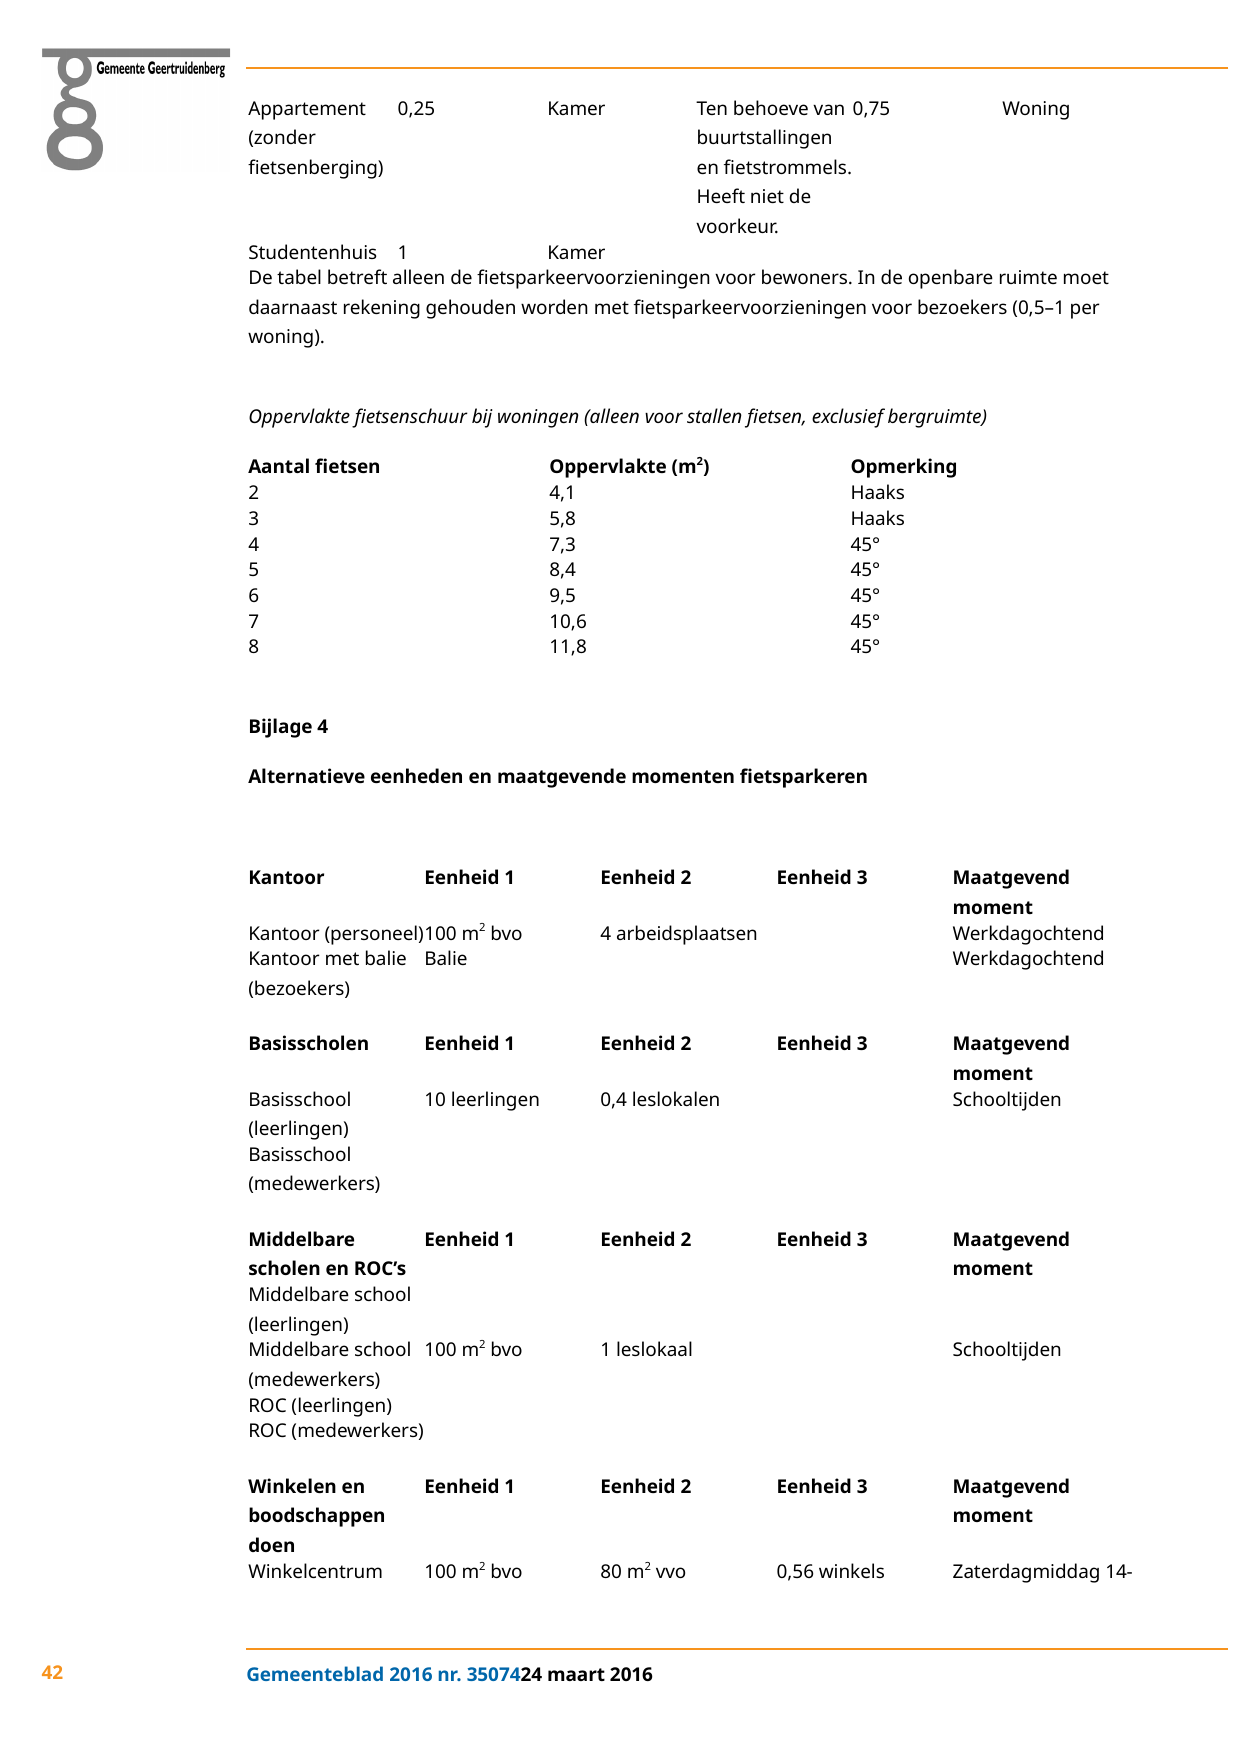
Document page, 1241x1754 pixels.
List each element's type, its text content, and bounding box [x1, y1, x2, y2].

text Oppervlakte fietsenschuur bij woningen (alleen voor stallen fietsen, exclusief bergruimte) [248, 403, 1152, 429]
table_cell [953, 1392, 1152, 1418]
table_cell ROC (leerlingen) [248, 1392, 424, 1418]
table_cell 8,4 [549, 557, 850, 582]
table_cell 45° [850, 608, 1152, 634]
table_cell Basisschool (leerlingen) [248, 1086, 424, 1141]
table_cell Middelbare school (medewerkers) [248, 1337, 424, 1392]
table_cell Kantoor met balie (bezoekers) [248, 946, 424, 1001]
table_cell 4 arbeidsplaatsen [600, 920, 776, 946]
table_cell [600, 1281, 776, 1337]
table_cell Werkdagochtend [953, 946, 1152, 1001]
table_header Eenheid 3 [776, 865, 952, 920]
table_cell ROC (medewerkers) [248, 1418, 424, 1443]
table_cell [424, 1281, 600, 1337]
table_cell [953, 1418, 1152, 1443]
table_cell Schooltijden [953, 1086, 1152, 1141]
table_cell 100 m2 bvo [424, 1558, 600, 1583]
table_cell 4,1 [549, 479, 850, 505]
picture [41, 47, 231, 172]
table_cell Eenheid 2 [600, 1196, 776, 1281]
table_cell [853, 239, 1002, 264]
table_cell 45° [850, 582, 1152, 608]
table_cell 11,8 [549, 634, 850, 659]
table_cell Eenheid 2 [600, 1443, 776, 1558]
table_cell Middelbare school (leerlingen) [248, 1281, 424, 1337]
table_cell 1 leslokaal [600, 1337, 776, 1392]
table_cell 3 [248, 505, 549, 531]
table_cell 7 [248, 608, 549, 634]
table_cell Kamer [547, 95, 696, 239]
table_header Kantoor [248, 865, 424, 920]
table_cell 10 leerlingen [424, 1086, 600, 1141]
table_cell Werkdagochtend [953, 920, 1152, 946]
table_cell [1002, 239, 1152, 264]
table_cell [696, 239, 852, 264]
table_cell [776, 1281, 952, 1337]
table_cell Balie [424, 946, 600, 1001]
table_cell [776, 1337, 952, 1392]
table_cell 8 [248, 634, 549, 659]
table_cell Eenheid 1 [424, 1443, 600, 1558]
table_cell Eenheid 1 [424, 1001, 600, 1086]
table_cell 9,5 [549, 582, 850, 608]
table_cell Eenheid 3 [776, 1196, 952, 1281]
table_cell Schooltijden [953, 1337, 1152, 1392]
table_cell 100 m2 bvo [424, 920, 600, 946]
table_cell 6 [248, 582, 549, 608]
table_cell 10,6 [549, 608, 850, 634]
table_header Oppervlakte (m2) [549, 454, 850, 479]
table_cell 0,56 winkels [776, 1558, 952, 1583]
table_cell Appartement (zonder fietsenberging) [248, 95, 397, 239]
table_cell 2 [248, 479, 549, 505]
table_cell Eenheid 1 [424, 1196, 600, 1281]
table_cell [424, 1141, 600, 1196]
table_cell [600, 1141, 776, 1196]
table_cell [424, 1392, 600, 1418]
table_cell [600, 1418, 776, 1443]
text Bijlage 4 [248, 713, 1152, 739]
table_cell [600, 946, 776, 1001]
table_cell Maatgevend moment [953, 1196, 1152, 1281]
table_cell [776, 1086, 952, 1141]
table_cell Haaks [850, 505, 1152, 531]
table_cell [776, 1418, 952, 1443]
table_header Maatgevend moment [953, 865, 1152, 920]
table_cell Winkelen en boodschappen doen [248, 1443, 424, 1558]
table_header Eenheid 2 [600, 865, 776, 920]
table_cell [953, 1281, 1152, 1337]
table_cell Woning [1002, 95, 1152, 239]
table_cell Haaks [850, 479, 1152, 505]
table_cell Winkelcentrum [248, 1558, 424, 1583]
table_header Eenheid 1 [424, 865, 600, 920]
table_cell [953, 1141, 1152, 1196]
table_cell 5,8 [549, 505, 850, 531]
table_cell Kamer [547, 239, 696, 264]
table_cell 0,75 [853, 95, 1002, 239]
table_header Opmerking [850, 454, 1152, 479]
table_cell [600, 1392, 776, 1418]
table_cell Middelbare scholen en ROC’s [248, 1196, 424, 1281]
table_cell Basisscholen [248, 1001, 424, 1086]
table_cell 0,4 leslokalen [600, 1086, 776, 1141]
table_cell 0,25 [398, 95, 547, 239]
table_cell 5 [248, 557, 549, 582]
table_cell Studentenhuis [248, 239, 397, 264]
table_cell Basisschool (medewerkers) [248, 1141, 424, 1196]
table_cell 45° [850, 531, 1152, 557]
table_cell [776, 1392, 952, 1418]
table_cell 7,3 [549, 531, 850, 557]
table_cell Maatgevend moment [953, 1001, 1152, 1086]
table_cell [776, 920, 952, 946]
table_cell Eenheid 3 [776, 1443, 952, 1558]
table_cell Eenheid 2 [600, 1001, 776, 1086]
table_cell Kantoor (personeel) [248, 920, 424, 946]
table_cell 1 [398, 239, 547, 264]
table_cell Eenheid 3 [776, 1001, 952, 1086]
table_cell 45° [850, 557, 1152, 582]
table_cell [776, 1141, 952, 1196]
table_cell [776, 946, 952, 1001]
table_cell Maatgevend moment [953, 1443, 1152, 1558]
table_cell Zaterdagmiddag 14- [953, 1558, 1152, 1583]
table_cell [424, 1418, 600, 1443]
text Alternatieve eenheden en maatgevende momenten fietsparkeren [248, 763, 1152, 789]
table_cell 45° [850, 634, 1152, 659]
table_cell De tabel betreft alleen de fietsparkeervoorzieningen voor bewoners. In de openbare ruimte moet daarnaast rekening gehouden worden met fietsparkeervoorzieningen voor bezoekers (0,5–1 per woning). [248, 265, 1152, 349]
table_cell 100 m2 bvo [424, 1337, 600, 1392]
table_cell 80 m2 vvo [600, 1558, 776, 1583]
table_cell 4 [248, 531, 549, 557]
table_header Aantal fietsen [248, 454, 549, 479]
table_cell Ten behoeve van buurtstallingen en fietstrommels. Heeft niet de voorkeur. [696, 95, 852, 239]
